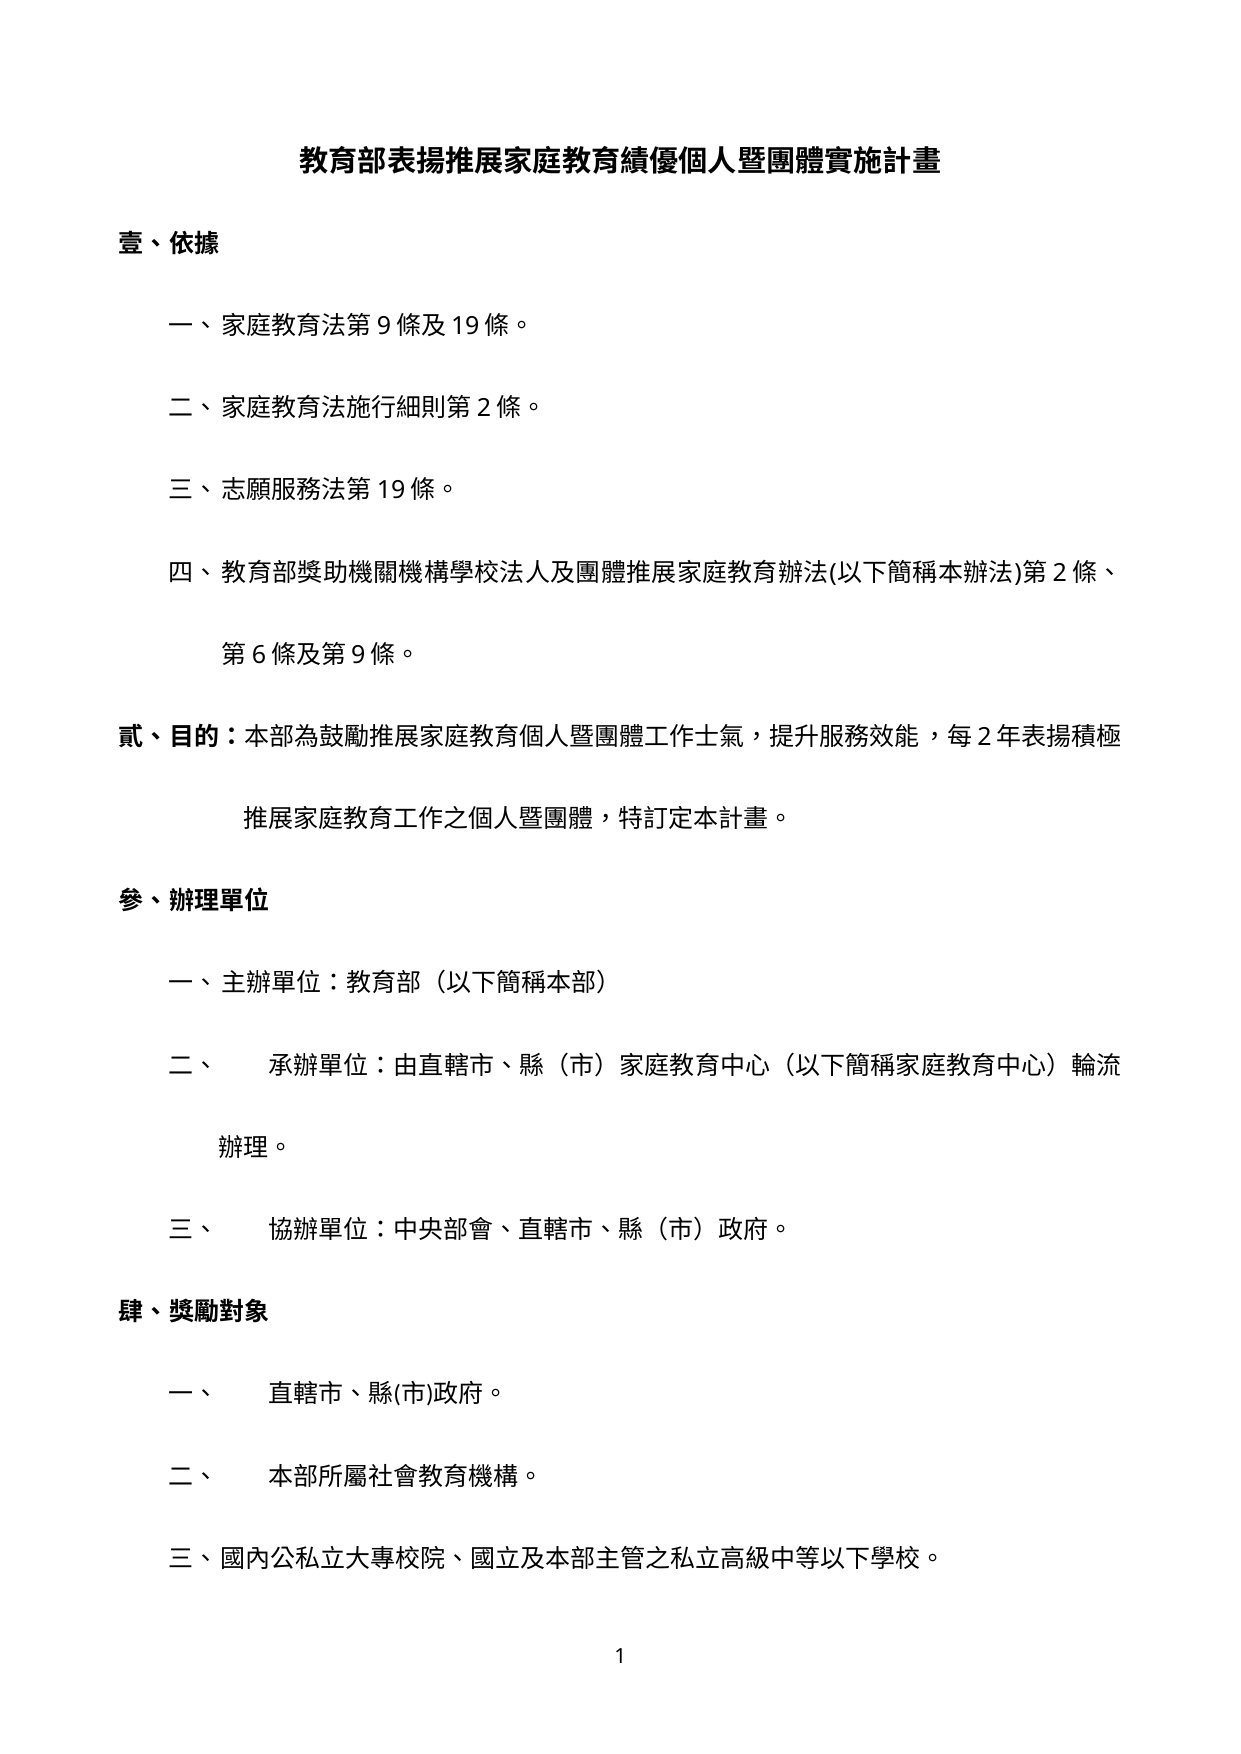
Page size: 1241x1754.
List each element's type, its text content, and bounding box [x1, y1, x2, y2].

list 目的：本部為鼓勵推展家庭教育個人暨團體工作士氣，提升服務效能，每2年表揚積極推展家庭教育工作之個人暨團體，特訂定本計畫。 [118, 693, 1122, 858]
text 教育部表揚推展家庭教育績優個人暨團體實施計畫 [118, 118, 1122, 200]
list 承辦單位：由直轄市、縣（市）家庭教育中心（以下簡稱家庭教育中心）輪流辦理。 [168, 1022, 1122, 1187]
list 本部所屬社會教育機構。 [168, 1433, 1122, 1515]
list 辦理單位 [118, 858, 1122, 940]
list 教育部獎助機關機構學校法人及團體推展家庭教育辦法(以下簡稱本辦法)第2條、第6條及第9條。 [168, 529, 1122, 693]
list 志願服務法第19條。 [168, 447, 1122, 529]
list 獎勵對象 [118, 1269, 1122, 1351]
list 協辦單位：中央部會、直轄市、縣（市）政府。 [168, 1187, 1122, 1269]
list 家庭教育法施行細則第2條。 [168, 365, 1122, 447]
list 家庭教育法第9條及19條。 [168, 282, 1122, 365]
list 依據 [118, 200, 1122, 282]
list 主辦單位：教育部（以下簡稱本部） [168, 940, 1122, 1022]
list 直轄市、縣(市)政府。 [168, 1351, 1122, 1433]
list 國內公私立大專校院、國立及本部主管之私立高級中等以下學校。 [168, 1515, 1122, 1597]
